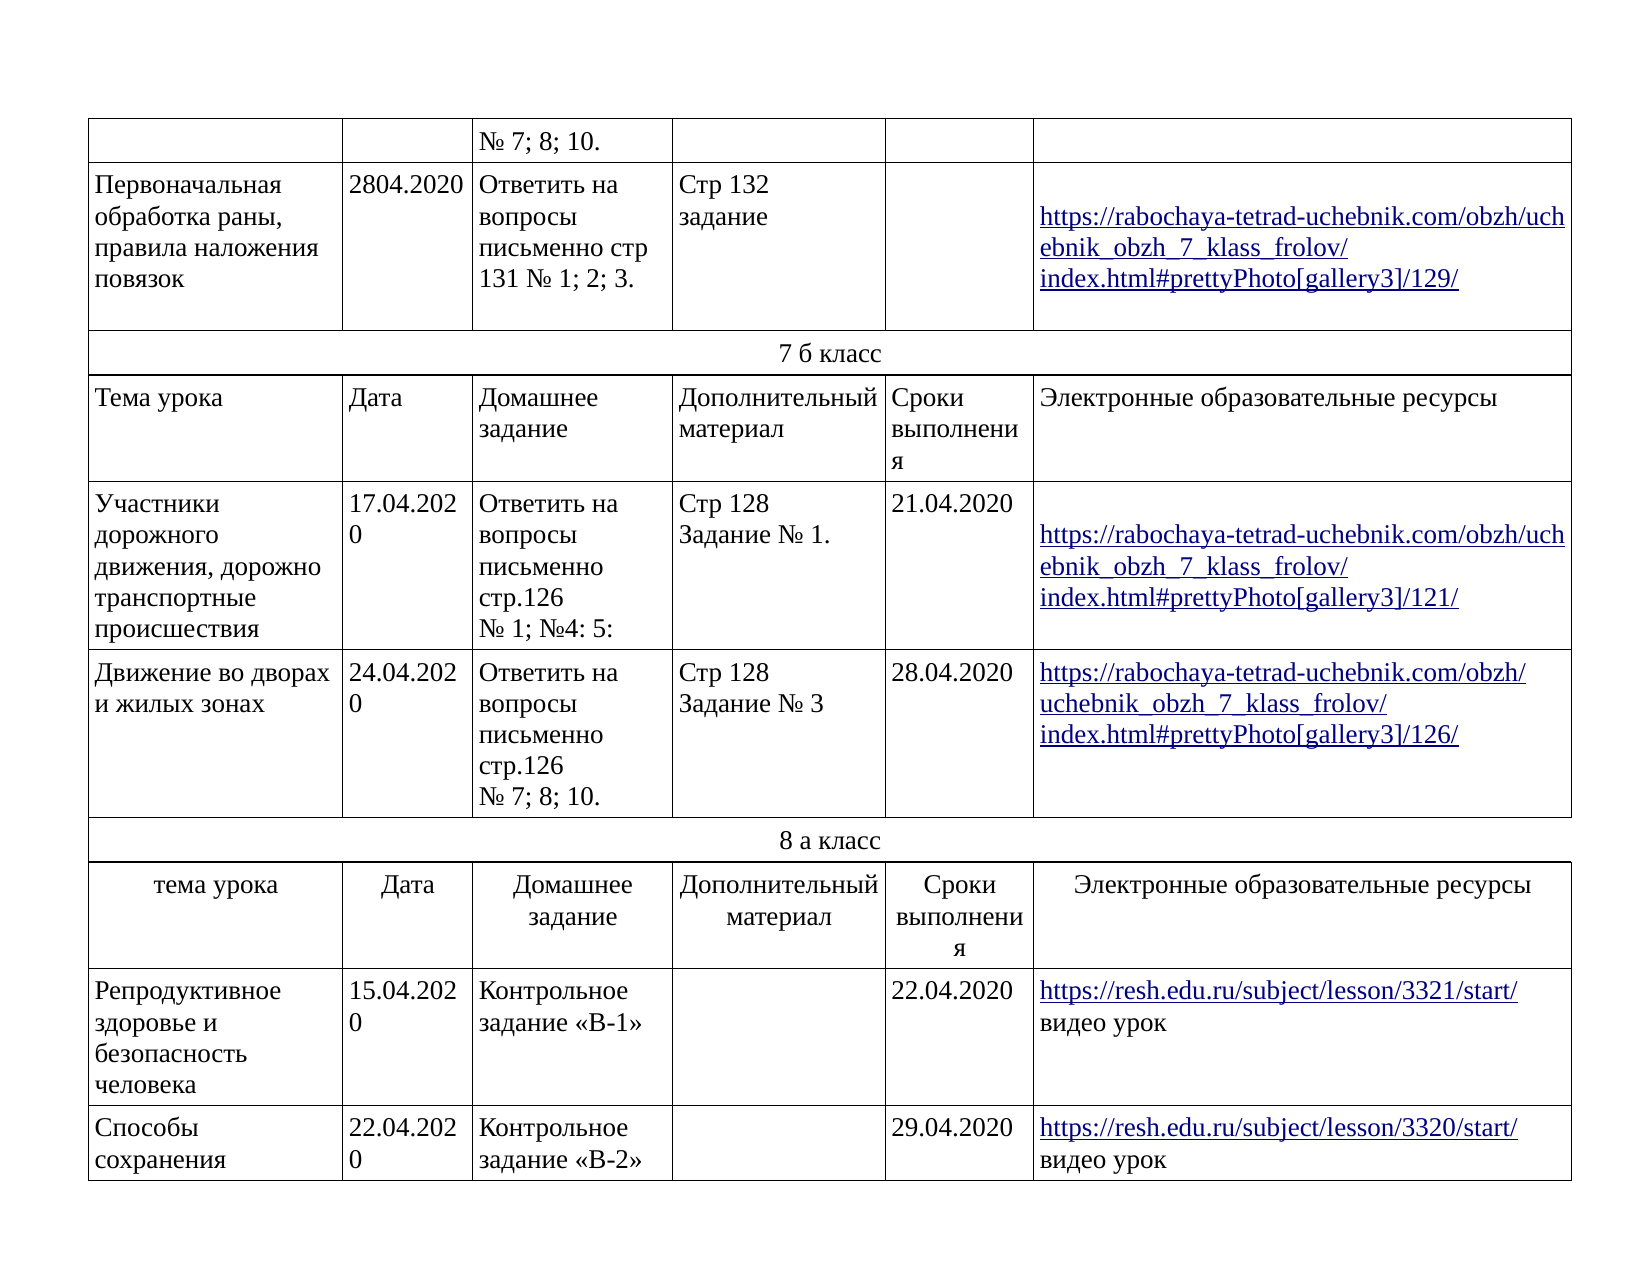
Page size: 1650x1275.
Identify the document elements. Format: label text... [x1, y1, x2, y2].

table_cell № 7; 8; 10. [473, 119, 672, 162]
table_cell [673, 969, 885, 1105]
table_cell [886, 163, 1033, 330]
table_cell https://rabochaya-tetrad-uchebnik.com/obzh/uchebnik_obzh_7_klass_frolov/index.html#prettyPhoto[gallery3]/129/ [1034, 163, 1571, 330]
table_cell Ответить на вопросы письменно стр.126 № 1; №4: 5: [473, 482, 672, 649]
table_header Сроки выполнения [886, 863, 1033, 968]
table_cell 8 а класс [89, 818, 1571, 861]
table_cell 17.04.2020 [343, 482, 472, 649]
table_cell https://rabochaya-tetrad-uchebnik.com/obzh/uchebnik_obzh_7_klass_frolov/index.html#prettyPhoto[gallery3]/126/ [1034, 650, 1571, 817]
table_cell Ответить на вопросы письменно стр 131 № 1; 2; 3. [473, 163, 672, 330]
table_cell https://resh.edu.ru/subject/lesson/3321/start/ видео урок [1034, 969, 1571, 1105]
table_cell 28.04.2020 [886, 650, 1033, 817]
table_cell [886, 119, 1033, 162]
table_header Дата [343, 863, 472, 968]
table_cell https://resh.edu.ru/subject/lesson/3320/start/ видео урок [1034, 1106, 1571, 1179]
table_cell Стр 128 Задание № 1. [673, 482, 885, 649]
table_cell https://rabochaya-tetrad-uchebnik.com/obzh/uchebnik_obzh_7_klass_frolov/index.html#prettyPhoto[gallery3]/121/ [1034, 482, 1571, 649]
table_header Домашнее задание [473, 376, 672, 481]
table_cell Репродуктивное здоровье и безопасность человека [89, 969, 342, 1105]
table_header тема урока [89, 863, 342, 968]
table_header Электронные образовательные ресурсы [1034, 376, 1571, 481]
table_cell [1034, 119, 1571, 162]
table_cell Контрольное задание «В-2» [473, 1106, 672, 1179]
table_cell Стр 128 Задание № 3 [673, 650, 885, 817]
table_cell [89, 119, 342, 162]
table_header Тема урока [89, 376, 342, 481]
table_header Дата [343, 376, 472, 481]
table_cell 21.04.2020 [886, 482, 1033, 649]
table_cell 22.04.2020 [343, 1106, 472, 1179]
table_header Сроки выполнения [886, 376, 1033, 481]
table_cell [673, 1106, 885, 1179]
table_cell Движение во дворах и жилых зонах [89, 650, 342, 817]
table_header Дополнительный материал [673, 376, 885, 481]
table_cell Стр 132 задание [673, 163, 885, 330]
table_cell 29.04.2020 [886, 1106, 1033, 1179]
table_cell Ответить на вопросы письменно стр.126 № 7; 8; 10. [473, 650, 672, 817]
table_cell 24.04.2020 [343, 650, 472, 817]
table_cell 7 б класс [89, 331, 1571, 374]
table_header Дополнительный материал [673, 863, 885, 968]
table_cell [343, 119, 472, 162]
table_cell 15.04.2020 [343, 969, 472, 1105]
table_header Домашнее задание [473, 863, 672, 968]
table_cell Контрольное задание «В-1» [473, 969, 672, 1105]
table_cell 22.04.2020 [886, 969, 1033, 1105]
table_cell Первоначальная обработка раны, правила наложения повязок [89, 163, 342, 330]
table_cell 2804.2020 [343, 163, 472, 330]
table_cell Способы сохранения [89, 1106, 342, 1179]
table_cell Участники дорожного движения, дорожно транспортные происшествия [89, 482, 342, 649]
table_header Электронные образовательные ресурсы [1034, 863, 1571, 968]
table_cell [673, 119, 885, 162]
